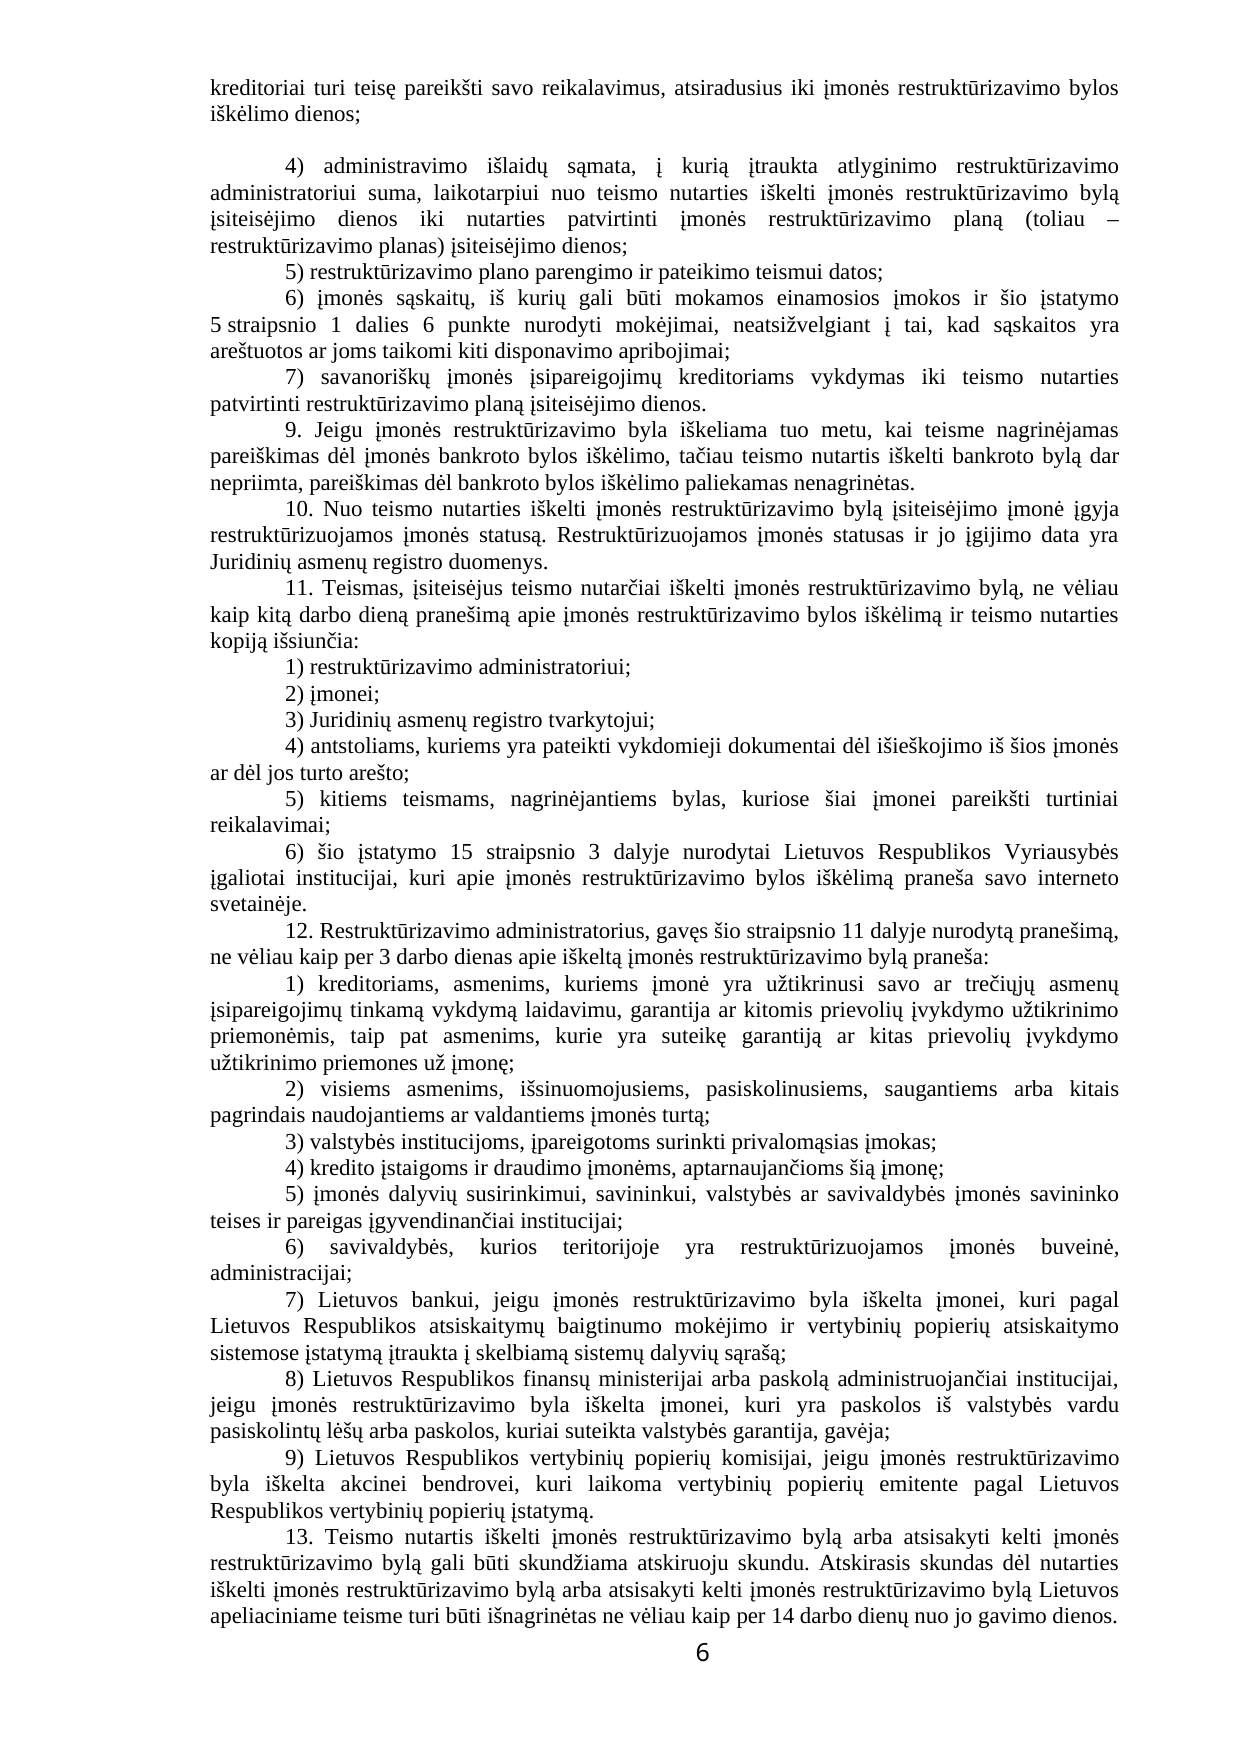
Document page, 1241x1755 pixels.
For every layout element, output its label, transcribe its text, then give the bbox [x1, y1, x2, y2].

text 6) šio įstatymo 15 straipsnio 3 dalyje nurodytai Lietuvos Respublikos Vyriausybės įgaliotai institucijai, kuri apie įmonės restruktūrizavimo bylos iškėlimą praneša savo interneto svetainėje. [210, 838, 1120, 917]
text 5) įmonės dalyvių susirinkimui, savininkui, valstybės ar savivaldybės įmonės savininko teises ir pareigas įgyvendinančiai institucijai; [210, 1180, 1120, 1233]
text 6) įmonės sąskaitų, iš kurių gali būti mokamos einamosios įmokos ir šio įstatymo 5 straipsnio 1 dalies 6 punkte nurodyti mokėjimai, neatsižvelgiant į tai, kad sąskaitos yra areštuotos ar joms taikomi kiti disponavimo apribojimai; [210, 284, 1120, 363]
text 3) Juridinių asmenų registro tvarkytojui; [210, 706, 1120, 732]
text 10. Nuo teismo nutarties iškelti įmonės restruktūrizavimo bylą įsiteisėjimo įmonė įgyja restruktūrizuojamos įmonės statusą. Restruktūrizuojamos įmonės statusas ir jo įgijimo data yra Juridinių asmenų registro duomenys. [210, 495, 1120, 574]
text 7) savanoriškų įmonės įsipareigojimų kreditoriams vykdymas iki teismo nutarties patvirtinti restruktūrizavimo planą įsiteisėjimo dienos. [210, 363, 1120, 416]
text 9) Lietuvos Respublikos vertybinių popierių komisijai, jeigu įmonės restruktūrizavimo byla iškelta akcinei bendrovei, kuri laikoma vertybinių popierių emitente pagal Lietuvos Respublikos vertybinių popierių įstatymą. [210, 1444, 1120, 1523]
text 4) antstoliams, kuriems yra pateikti vykdomieji dokumentai dėl išieškojimo iš šios įmonės ar dėl jos turto arešto; [210, 732, 1120, 785]
text 4) administravimo išlaidų sąmata, į kurią įtraukta atlyginimo restruktūrizavimo administratoriui suma, laikotarpiui nuo teismo nutarties iškelti įmonės restruktūrizavimo bylą įsiteisėjimo dienos iki nutarties patvirtinti įmonės restruktūrizavimo planą (toliau – restruktūrizavimo planas) įsiteisėjimo dienos; [210, 153, 1120, 258]
text 9. Jeigu įmonės restruktūrizavimo byla iškeliama tuo metu, kai teisme nagrinėjamas pareiškimas dėl įmonės bankroto bylos iškėlimo, tačiau teismo nutartis iškelti bankroto bylą dar nepriimta, pareiškimas dėl bankroto bylos iškėlimo paliekamas nenagrinėtas. [210, 416, 1120, 495]
text 1) restruktūrizavimo administratoriui; [210, 653, 1120, 680]
text kreditoriai turi teisę pareikšti savo reikalavimus, atsiradusius iki įmonės restruktūrizavimo bylos iškėlimo dienos; [210, 73, 1120, 126]
text 7) Lietuvos bankui, jeigu įmonės restruktūrizavimo byla iškelta įmonei, kuri pagal Lietuvos Respublikos atsiskaitymų baigtinumo mokėjimo ir vertybinių popierių atsiskaitymo sistemose įstatymą įtraukta į skelbiamą sistemų dalyvių sąrašą; [210, 1286, 1120, 1365]
text 11. Teismas, įsiteisėjus teismo nutarčiai iškelti įmonės restruktūrizavimo bylą, ne vėliau kaip kitą darbo dieną pranešimą apie įmonės restruktūrizavimo bylos iškėlimą ir teismo nutarties kopiją išsiunčia: [210, 574, 1120, 653]
text 4) kredito įstaigoms ir draudimo įmonėms, aptarnaujančioms šią įmonę; [210, 1154, 1120, 1180]
text 8) Lietuvos Respublikos finansų ministerijai arba paskolą administruojančiai institucijai, jeigu įmonės restruktūrizavimo byla iškelta įmonei, kuri yra paskolos iš valstybės vardu pasiskolintų lėšų arba paskolos, kuriai suteikta valstybės garantija, gavėja; [210, 1365, 1120, 1444]
text 13. Teismo nutartis iškelti įmonės restruktūrizavimo bylą arba atsisakyti kelti įmonės restruktūrizavimo bylą gali būti skundžiama atskiruoju skundu. Atskirasis skundas dėl nutarties iškelti įmonės restruktūrizavimo bylą arba atsisakyti kelti įmonės restruktūrizavimo bylą Lietuvos apeliaciniame teisme turi būti išnagrinėtas ne vėliau kaip per 14 darbo dienų nuo jo gavimo dienos. [210, 1523, 1120, 1628]
text 12. Restruktūrizavimo administratorius, gavęs šio straipsnio 11 dalyje nurodytą pranešimą, ne vėliau kaip per 3 darbo dienas apie iškeltą įmonės restruktūrizavimo bylą praneša: [210, 917, 1120, 969]
text 1) kreditoriams, asmenims, kuriems įmonė yra užtikrinusi savo ar trečiųjų asmenų įsipareigojimų tinkamą vykdymą laidavimu, garantija ar kitomis prievolių įvykdymo užtikrinimo priemonėmis, taip pat asmenims, kurie yra suteikę garantiją ar kitas prievolių įvykdymo užtikrinimo priemones už įmonę; [210, 969, 1120, 1075]
text 6) savivaldybės, kurios teritorijoje yra restruktūrizuojamos įmonės buveinė, administracijai; [210, 1233, 1120, 1286]
text 3) valstybės institucijoms, įpareigotoms surinkti privalomąsias įmokas; [210, 1128, 1120, 1154]
text 2) visiems asmenims, išsinuomojusiems, pasiskolinusiems, saugantiems arba kitais pagrindais naudojantiems ar valdantiems įmonės turtą; [210, 1075, 1120, 1128]
text 2) įmonei; [210, 680, 1120, 706]
text 5) restruktūrizavimo plano parengimo ir pateikimo teismui datos; [210, 258, 1120, 284]
text 5) kitiems teismams, nagrinėjantiems bylas, kuriose šiai įmonei pareikšti turtiniai reikalavimai; [210, 785, 1120, 838]
